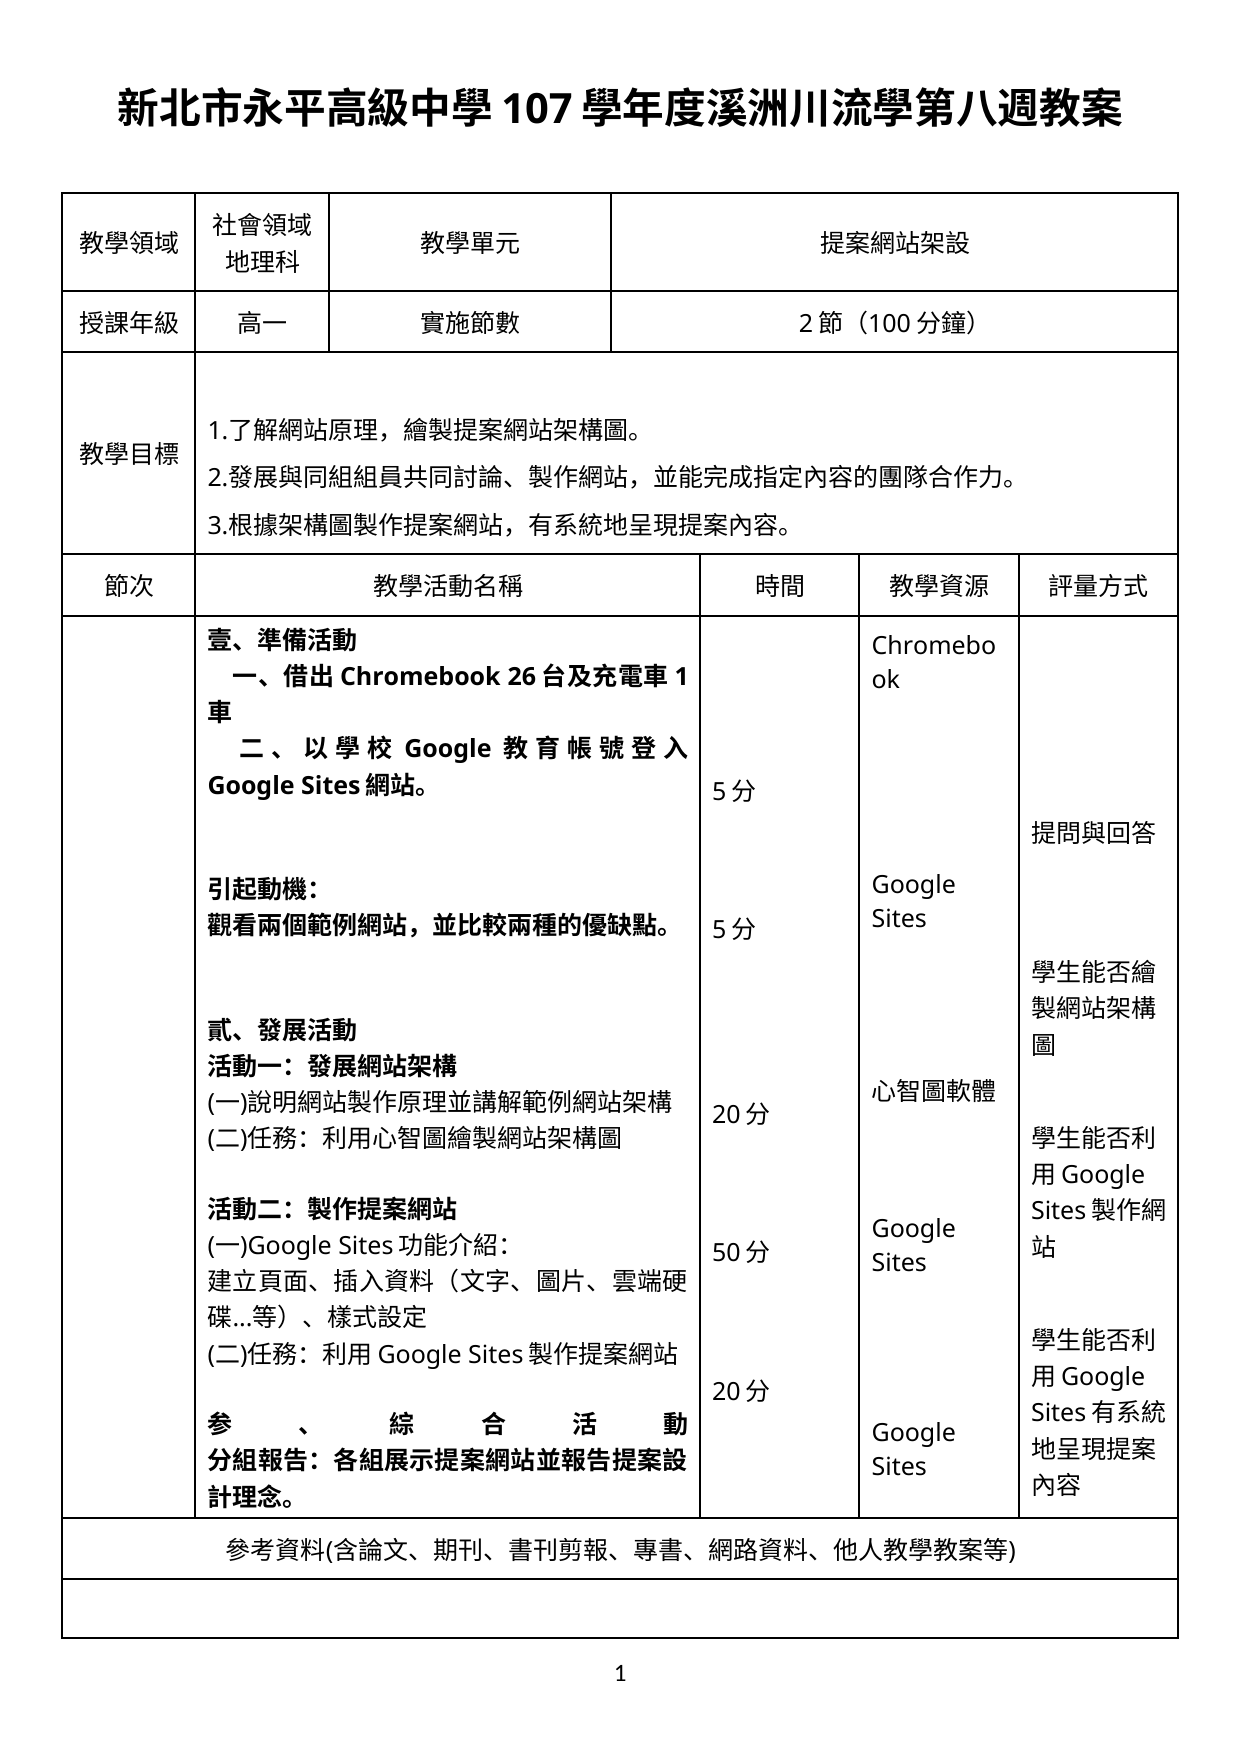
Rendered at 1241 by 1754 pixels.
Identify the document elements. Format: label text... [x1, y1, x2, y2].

table_cell 壹、準備活動 一、借出Chromebook 26台及充電車1車 二、以學校Google教育帳號登入Google Sites網站。 引起動機： 觀看兩個範例網站，並比較兩種的優缺點。 貳、發展活動 活動一：發展網站架構 (一)說明網站製作原理並講解範例網站架構 (二)任務：利用心智圖繪製網站架構圖 活動二：製作提案網站 (一)Google Sites功能介紹： 建立頁面、插入資料（文字、圖片、雲端硬碟...等）、樣式設定 (二)任務：利用Google Sites製作提案網站 参、綜合活動 分組報告：各組展示提案網站並報告提案設計理念。 [196, 617, 699, 1517]
table_cell 教學目標 [63, 353, 194, 553]
table_header 教學領域 [63, 194, 194, 290]
table_cell 高一 [196, 292, 328, 351]
table_cell 參考資料(含論文、期刊、書刊剪報、專書、網路資料、他人教學教案等) [63, 1519, 1177, 1578]
table_cell 授課年級 [63, 292, 194, 351]
table_cell 時間 [701, 555, 858, 614]
table_cell 實施節數 [330, 292, 610, 351]
table_cell 教學活動名稱 [196, 555, 699, 614]
table_cell [63, 1580, 1177, 1637]
table_header 提案網站架設 [612, 194, 1177, 290]
table_cell 評量方式 [1020, 555, 1177, 614]
table_cell 教學資源 [860, 555, 1018, 614]
table_cell Chromebook Google Sites 心智圖軟體 Google Sites Google Sites [860, 617, 1018, 1517]
table_cell 2節（100分鐘） [612, 292, 1177, 351]
table_cell 1.了解網站原理，繪製提案網站架構圖。 2.發展與同組組員共同討論、製作網站，並能完成指定內容的團隊合作力。 3.根據架構圖製作提案網站，有系統地呈現提案內容。 [196, 353, 1177, 553]
table_cell 5分 5分 20分 50分 20分 [701, 617, 858, 1517]
table_cell [63, 617, 194, 1517]
text 新北市永平高級中學107學年度溪洲川流學第八週教案 [75, 75, 1165, 136]
table_cell 提問與回答 學生能否繪製網站架構圖 學生能否利用Google Sites製作網站 學生能否利用Google Sites有系統地呈現提案內容 [1020, 617, 1177, 1517]
table_cell 節次 [63, 555, 194, 614]
table_header 教學單元 [330, 194, 610, 290]
table_header 社會領域地理科 [196, 194, 328, 290]
